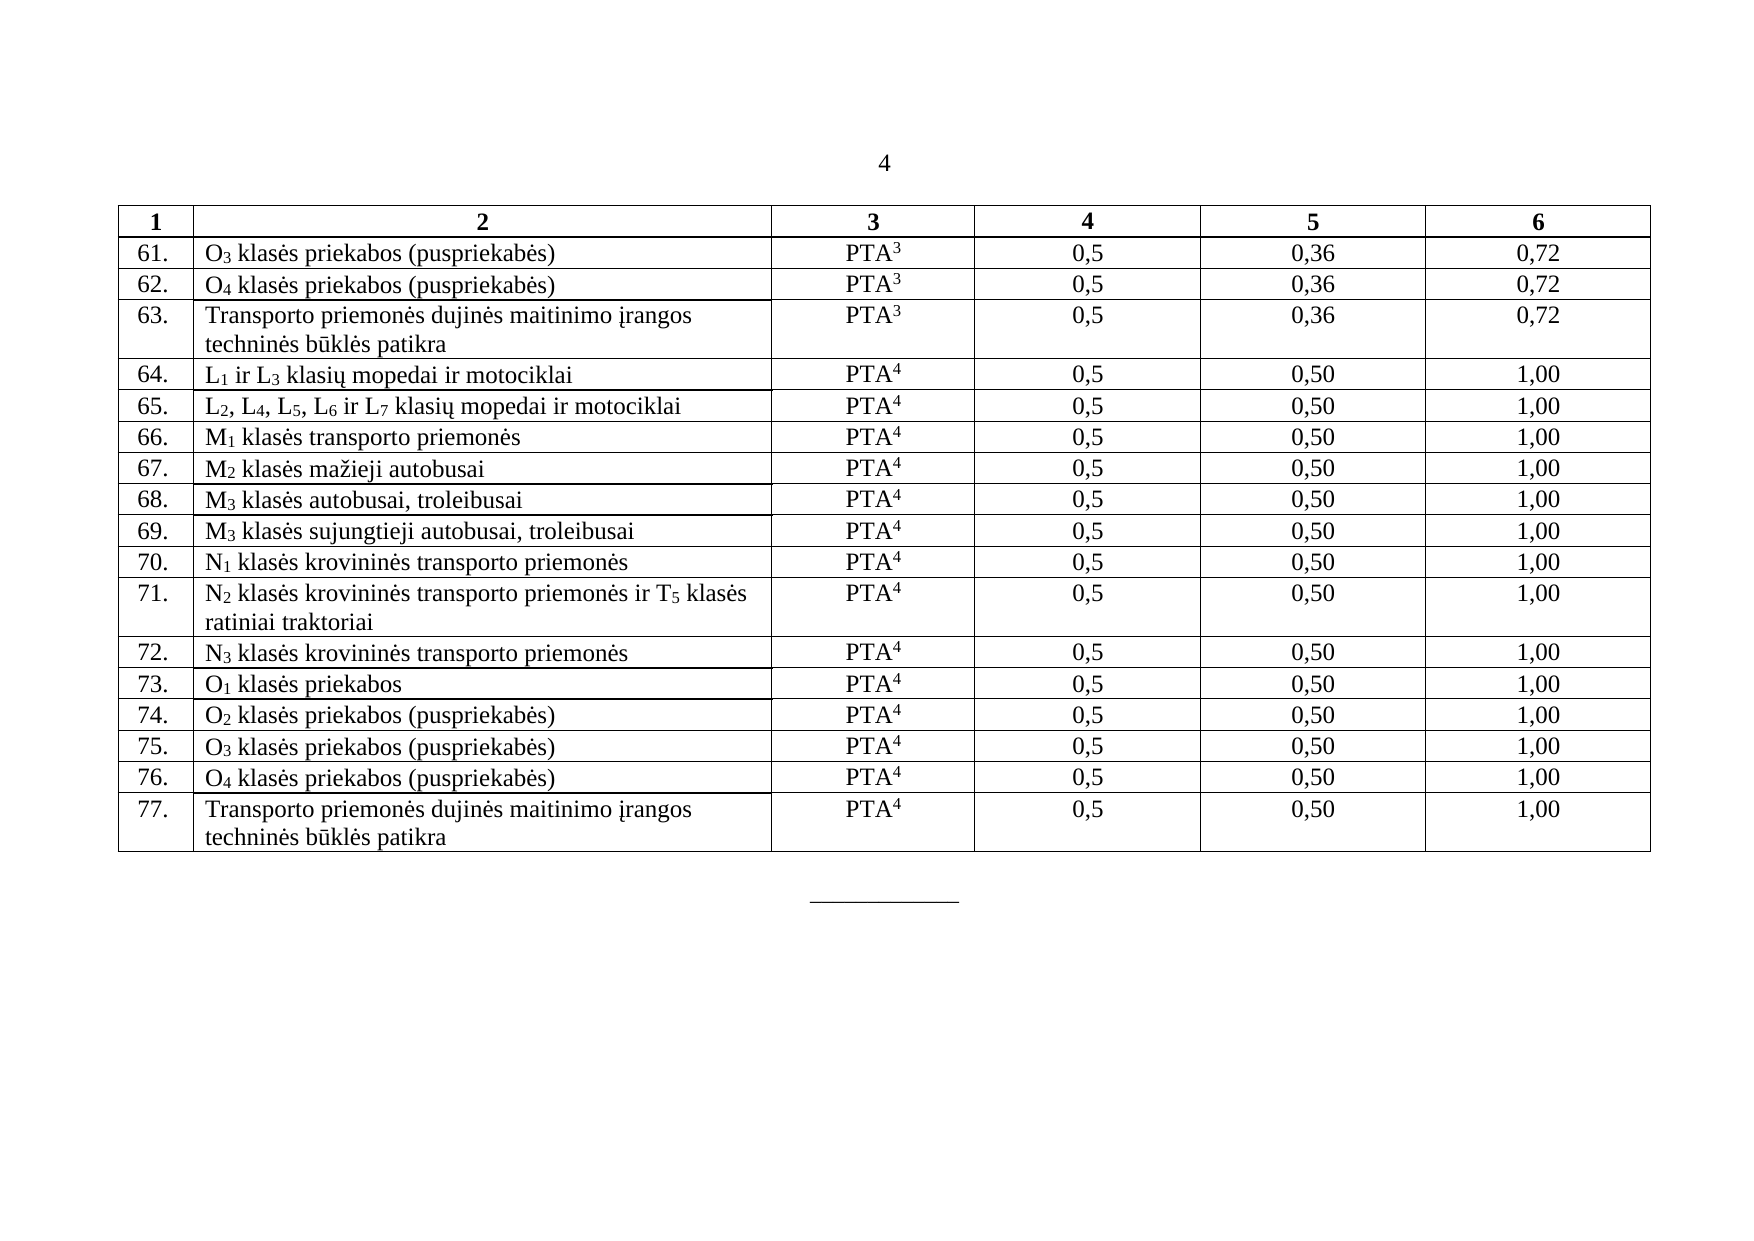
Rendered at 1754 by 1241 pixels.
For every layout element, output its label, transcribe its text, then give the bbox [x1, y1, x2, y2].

table_cell 1,00 [1426, 637, 1650, 667]
table_cell 1,00 [1426, 699, 1650, 729]
table_cell M3 klasės sujungtieji autobusai, troleibusai [194, 516, 771, 546]
table_cell 0,50 [1201, 422, 1425, 452]
table_header 2 [194, 206, 771, 236]
table_cell 72. [119, 637, 193, 667]
table_header 3 [772, 206, 974, 236]
table_cell 0,72 [1426, 300, 1650, 358]
text _____________ [118, 878, 1651, 905]
table_cell 0,5 [975, 547, 1200, 577]
table_cell 0,50 [1201, 453, 1425, 483]
table_cell 70. [119, 547, 193, 577]
table_cell PTA4 [772, 699, 974, 729]
table_cell O3 klasės priekabos (puspriekabės) [194, 238, 771, 268]
table_cell PTA4 [772, 731, 974, 761]
table_cell 1,00 [1426, 422, 1650, 452]
table_cell Transporto priemonės dujinės maitinimo įrangos techninės būklės patikra [194, 794, 771, 851]
table_cell N3 klasės krovininės transporto priemonės [194, 637, 771, 667]
table_cell 0,50 [1201, 668, 1425, 698]
table_cell 0,5 [975, 484, 1200, 514]
table_cell PTA4 [772, 578, 974, 636]
table_cell PTA3 [772, 269, 974, 299]
table_cell 1,00 [1426, 668, 1650, 698]
table_cell 0,36 [1201, 238, 1425, 268]
table_cell 0,50 [1201, 793, 1425, 851]
table_cell 0,5 [975, 515, 1200, 546]
table_cell 1,00 [1426, 515, 1650, 546]
table_cell 0,50 [1201, 762, 1425, 792]
table_cell 0,5 [975, 793, 1200, 851]
table_cell 64. [119, 359, 193, 389]
table_cell N2 klasės krovininės transporto priemonės ir T5 klasės ratiniai traktoriai [194, 578, 771, 636]
table_cell N1 klasės krovininės transporto priemonės [194, 547, 771, 577]
table_cell PTA4 [772, 359, 974, 389]
table_cell O2 klasės priekabos (puspriekabės) [194, 700, 771, 729]
table_cell O4 klasės priekabos (puspriekabės) [194, 762, 771, 792]
table_cell 0,50 [1201, 359, 1425, 389]
table_cell 0,5 [975, 637, 1200, 667]
table_cell 67. [119, 453, 193, 483]
table_cell 0,5 [975, 359, 1200, 389]
table_cell M1 klasės transporto priemonės [194, 422, 771, 452]
table_cell 1,00 [1426, 578, 1650, 636]
table_cell PTA4 [772, 547, 974, 577]
table_cell 73. [119, 668, 193, 698]
table_cell 0,5 [975, 269, 1200, 299]
table_cell 1,00 [1426, 359, 1650, 389]
table_cell 0,50 [1201, 547, 1425, 577]
table_cell 0,5 [975, 731, 1200, 761]
table_cell 1,00 [1426, 484, 1650, 514]
table_cell 0,5 [975, 699, 1200, 729]
table_cell 77. [119, 793, 193, 851]
table_cell 0,5 [975, 578, 1200, 636]
table_cell 71. [119, 578, 193, 636]
table_cell 0,72 [1426, 269, 1650, 299]
table_cell 68. [119, 484, 193, 514]
table_cell 0,5 [975, 453, 1200, 483]
table_cell 0,50 [1201, 484, 1425, 514]
table_cell Transporto priemonės dujinės maitinimo įrangos techninės būklės patikra [194, 301, 771, 358]
table_cell O1 klasės priekabos [194, 669, 771, 698]
table_cell 66. [119, 422, 193, 452]
table_cell 69. [119, 515, 193, 546]
table_header 4 [975, 206, 1200, 236]
table_cell 62. [119, 269, 193, 299]
table_cell 75. [119, 731, 193, 761]
table_cell 74. [119, 699, 193, 729]
table_cell O4 klasės priekabos (puspriekabės) [194, 269, 771, 299]
table_cell PTA4 [772, 668, 974, 698]
table_cell PTA4 [772, 762, 974, 792]
table_cell 63. [119, 300, 193, 358]
table_cell 0,5 [975, 422, 1200, 452]
table_cell 1,00 [1426, 390, 1650, 421]
table_cell M3 klasės autobusai, troleibusai [194, 485, 771, 514]
table_cell 1,00 [1426, 453, 1650, 483]
table_cell 0,5 [975, 390, 1200, 421]
table_cell 0,50 [1201, 515, 1425, 546]
table_cell 1,00 [1426, 793, 1650, 851]
table_cell 1,00 [1426, 731, 1650, 761]
table_cell 1,00 [1426, 762, 1650, 792]
table_cell 0,50 [1201, 699, 1425, 729]
table_cell PTA4 [772, 422, 974, 452]
table_cell 1,00 [1426, 547, 1650, 577]
table_cell L2, L4, L5, L6 ir L7 klasių mopedai ir motociklai [194, 391, 771, 421]
table_cell PTA4 [772, 453, 974, 483]
table_cell 76. [119, 762, 193, 792]
table_cell PTA4 [772, 390, 974, 421]
table_cell 0,5 [975, 238, 1200, 268]
table_header 5 [1201, 206, 1425, 236]
table_cell 0,72 [1426, 238, 1650, 268]
table_cell 0,50 [1201, 578, 1425, 636]
table_cell PTA3 [772, 238, 974, 268]
table_cell 65. [119, 390, 193, 421]
table_cell 61. [119, 238, 193, 268]
table_cell PTA4 [772, 793, 974, 851]
table_cell 0,50 [1201, 731, 1425, 761]
table_cell 0,36 [1201, 269, 1425, 299]
table_cell PTA4 [772, 515, 974, 546]
table_cell 0,36 [1201, 300, 1425, 358]
table_cell O3 klasės priekabos (puspriekabės) [194, 731, 771, 761]
table_cell 0,50 [1201, 637, 1425, 667]
table_header 1 [119, 206, 193, 236]
table_cell M2 klasės mažieji autobusai [194, 453, 771, 483]
table_header 6 [1426, 206, 1650, 236]
table_cell PTA4 [772, 484, 974, 514]
table_cell PTA3 [772, 300, 974, 358]
table_cell 0,5 [975, 300, 1200, 358]
table_cell PTA4 [772, 637, 974, 667]
table_cell 0,5 [975, 668, 1200, 698]
table_cell L1 ir L3 klasių mopedai ir motociklai [194, 359, 771, 389]
table_cell 0,5 [975, 762, 1200, 792]
table_cell 0,50 [1201, 390, 1425, 421]
